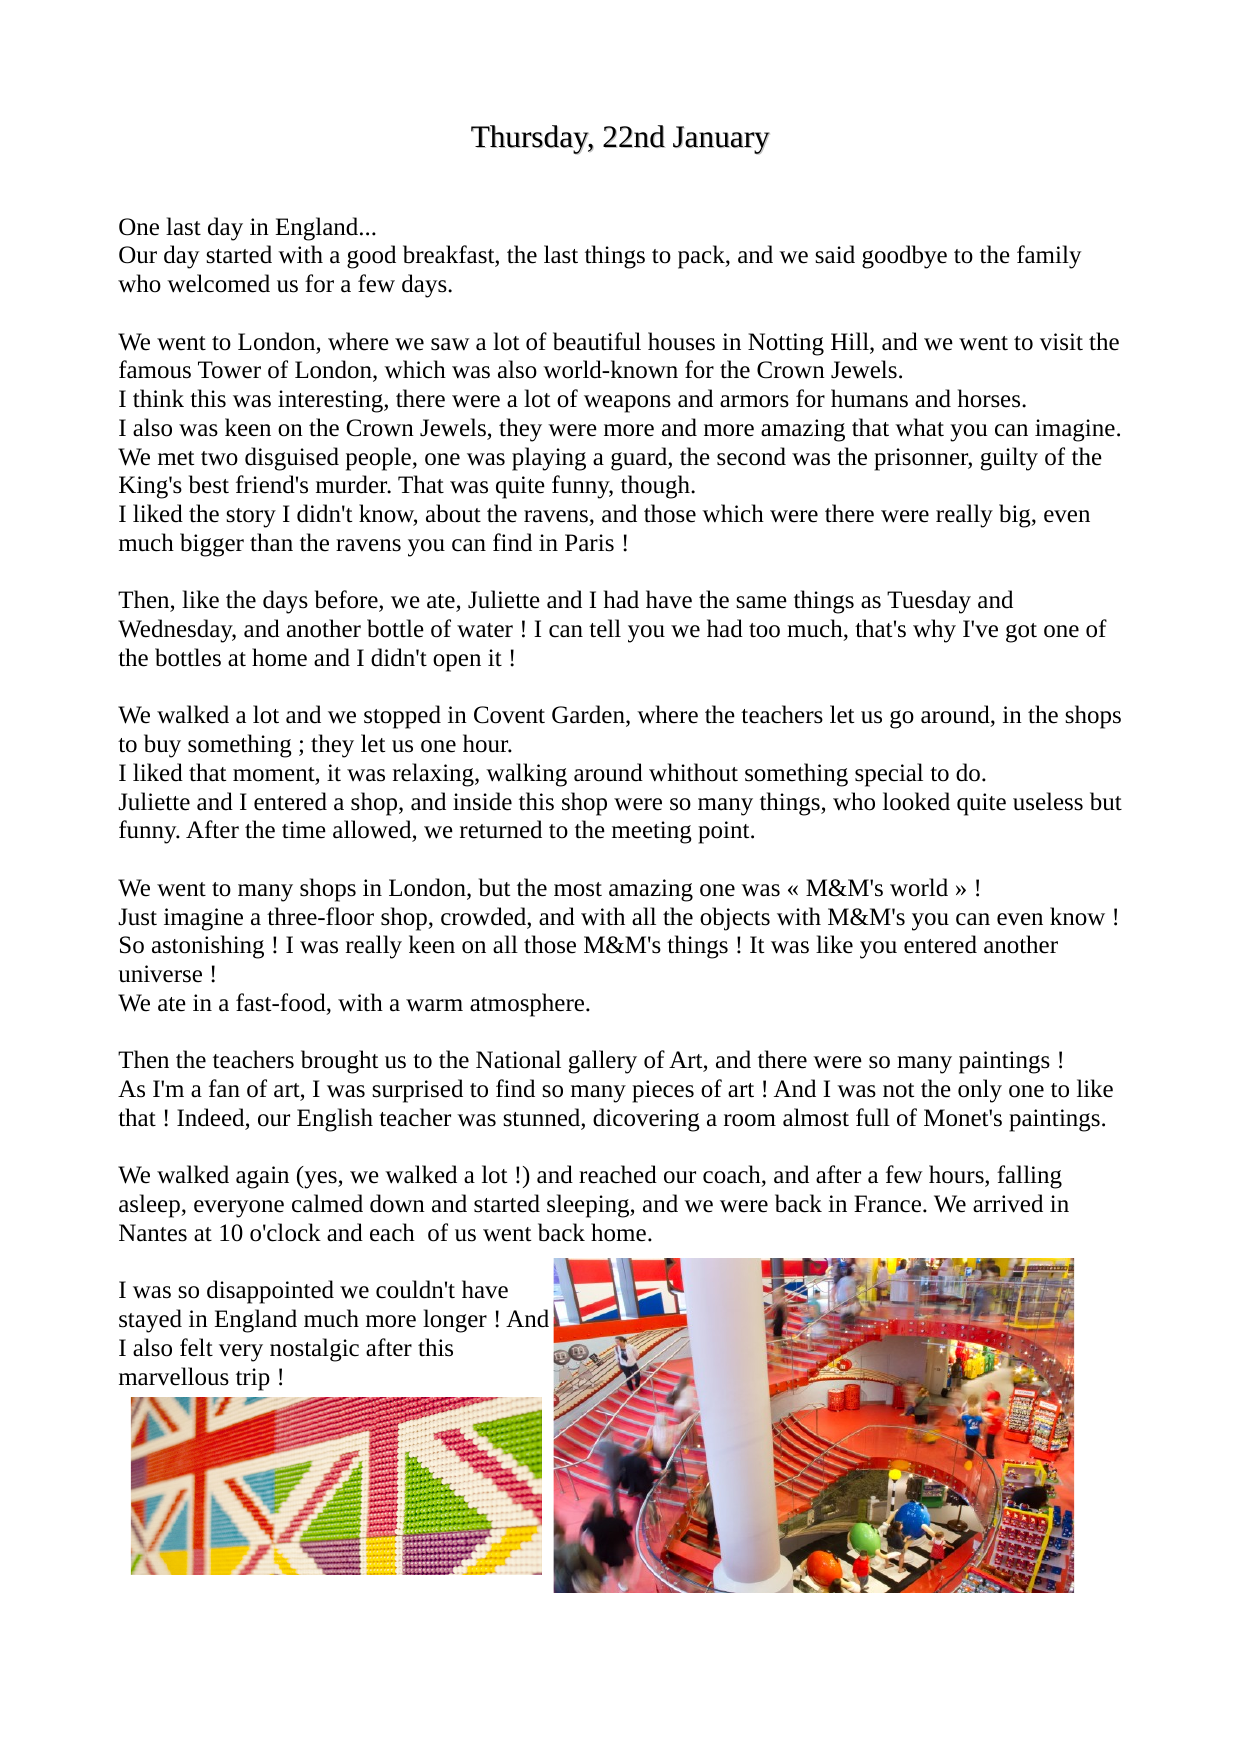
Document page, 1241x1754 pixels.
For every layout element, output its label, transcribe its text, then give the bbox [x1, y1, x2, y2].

text As I'm a fan of art, I was surprised to find so many pieces of art ! And I was not the only one to like that ! Indeed, our English teacher was stunned, dicovering a room almost full of Monet's paintings. [118, 1074, 1122, 1132]
text We walked again (yes, we walked a lot !) and reached our coach, and after a few hours, falling asleep, everyone calmed down and started sleeping, and we were back in France. We arrived in Nantes at 10 o'clock and each of us went back home. [118, 1160, 1122, 1247]
text We walked a lot and we stopped in Covent Garden, where the teachers let us go around, in the shops to buy something ; they let us one hour. [118, 700, 1122, 758]
text I also was keen on the Crown Jewels, they were more and more amazing that what you can imagine. We met two disguised people, one was playing a guard, the second was the prisonner, guilty of the King's best friend's murder. That was quite funny, though. [118, 413, 1122, 499]
text I think this was interesting, there were a lot of weapons and armors for humans and horses. [118, 384, 1122, 413]
text I was so disappointed we couldn't have stayed in England much more longer ! And I also felt very nostalgic after this marvellous trip ! [118, 1275, 553, 1390]
text I liked the story I didn't know, about the ravens, and those which were there were really big, even much bigger than the ravens you can find in Paris ! [118, 499, 1122, 557]
text Just imagine a three-floor shop, crowded, and with all the objects with M&M's you can even know ! [118, 902, 1122, 930]
text We went to many shops in London, but the most amazing one was « M&M's world » ! [118, 873, 1122, 902]
text Then, like the days before, we ate, Juliette and I had have the same things as Tuesday and Wednesday, and another bottle of water ! I can tell you we had too much, that's why I've got one of the bottles at home and I didn't open it ! [118, 585, 1122, 672]
text Then the teachers brought us to the National gallery of Art, and there were so many paintings ! [118, 1045, 1122, 1074]
text Juliette and I entered a shop, and inside this shop were so many things, who looked quite useless but funny. After the time allowed, we returned to the meeting point. [118, 787, 1122, 844]
text I liked that moment, it was relaxing, walking around whithout something special to do. [118, 758, 1122, 787]
text One last day in England... [118, 212, 1122, 240]
text [1075, 1275, 1122, 1390]
picture [553, 1258, 1075, 1593]
text Thursday, 22nd January [118, 118, 1122, 154]
text We ate in a fast-food, with a warm atmosphere. [118, 988, 1122, 1017]
text Our day started with a good breakfast, the last things to pack, and we said goodbye to the family who welcomed us for a few days. [118, 240, 1122, 298]
text We went to London, where we saw a lot of beautiful houses in Notting Hill, and we went to visit the famous Tower of London, which was also world-known for the Crown Jewels. [118, 327, 1122, 384]
picture [130, 1397, 542, 1575]
text So astonishing ! I was really keen on all those M&M's things ! It was like you entered another universe ! [118, 930, 1122, 988]
